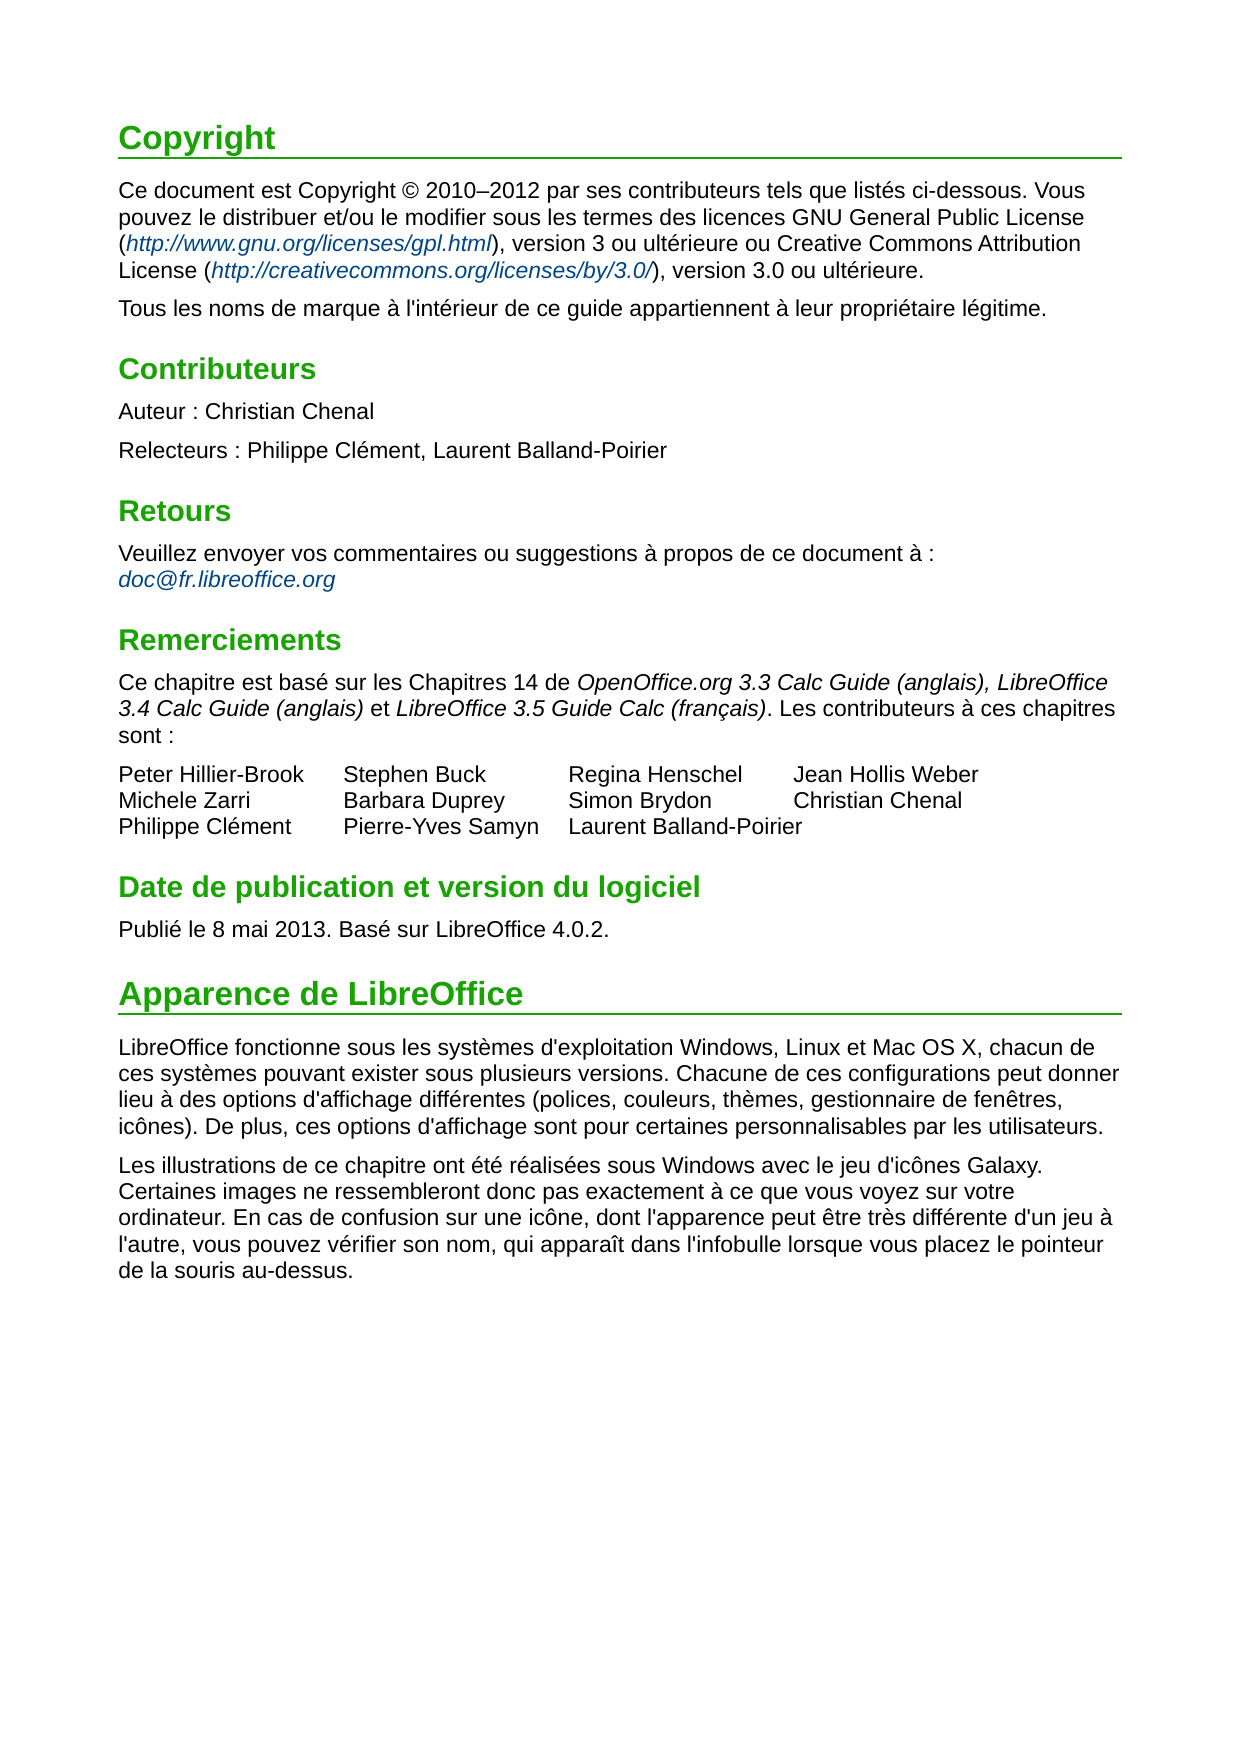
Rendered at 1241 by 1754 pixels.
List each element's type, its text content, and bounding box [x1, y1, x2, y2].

subtitle Apparence de LibreOffice [118, 974, 1122, 1013]
text Veuillez envoyer vos commentaires ou suggestions à propos de ce document à : doc@fr.libreoffice.org [118, 540, 1122, 593]
text Ce document est Copyright © 2010–2012 par ses contributeurs tels que listés ci-dessous. Vous pouvez le distribuer et/ou le modifier sous les termes des licences GNU General Public License (http://www.gnu.org/licenses/gpl.html), version 3 ou ultérieure ou Creative Commons Attribution License (http://creativecommons.org/licenses/by/3.0/), version 3.0 ou ultérieure. [118, 177, 1122, 283]
text Les illustrations de ce chapitre ont été réalisées sous Windows avec le jeu d'icônes Galaxy. Certaines images ne ressembleront donc pas exactement à ce que vous voyez sur votre ordinateur. En cas de confusion sur une icône, dont l'apparence peut être très différente d'un jeu à l'autre, vous pouvez vérifier son nom, qui apparaît dans l'infobulle lorsque vous placez le pointeur de la souris au-dessus. [118, 1152, 1122, 1283]
text LibreOffice fonctionne sous les systèmes d'exploitation Windows, Linux et Mac OS X, chacun de ces systèmes pouvant exister sous plusieurs versions. Chacune de ces configurations peut donner lieu à des options d'affichage différentes (polices, couleurs, thèmes, gestionnaire de fenêtres, icônes). De plus, ces options d'affichage sont pour certaines personnalisables par les utilisateurs. [118, 1034, 1122, 1139]
text Remerciements [118, 622, 1122, 657]
text Ce chapitre est basé sur les Chapitres 14 de OpenOffice.org 3.3 Calc Guide (anglais), LibreOffice 3.4 Calc Guide (anglais) et LibreOffice 3.5 Guide Calc (français). Les contributeurs à ces chapitres sont : [118, 669, 1122, 748]
text Relecteurs : Philippe Clément, Laurent Balland-Poirier [118, 437, 1122, 463]
text Tous les noms de marque à l'intérieur de ce guide appartiennent à leur propriétaire légitime. [118, 295, 1122, 322]
text Retours [118, 493, 1122, 527]
subtitle Copyright [118, 118, 1122, 157]
text Contributeurs [118, 351, 1122, 386]
text Date de publication et version du logiciel [118, 869, 1122, 904]
text Publié le 8 mai 2013. Basé sur LibreOffice 4.0.2. [118, 916, 1122, 942]
text Peter Hillier-Brook Stephen Buck Regina Henschel Jean Hollis Weber Michele Zarri Barbara Duprey Simon Brydon Christian Chenal Philippe Clément Pierre-Yves Samyn Laurent Balland-Poirier [118, 761, 1122, 840]
text Auteur : Christian Chenal [118, 398, 1122, 424]
